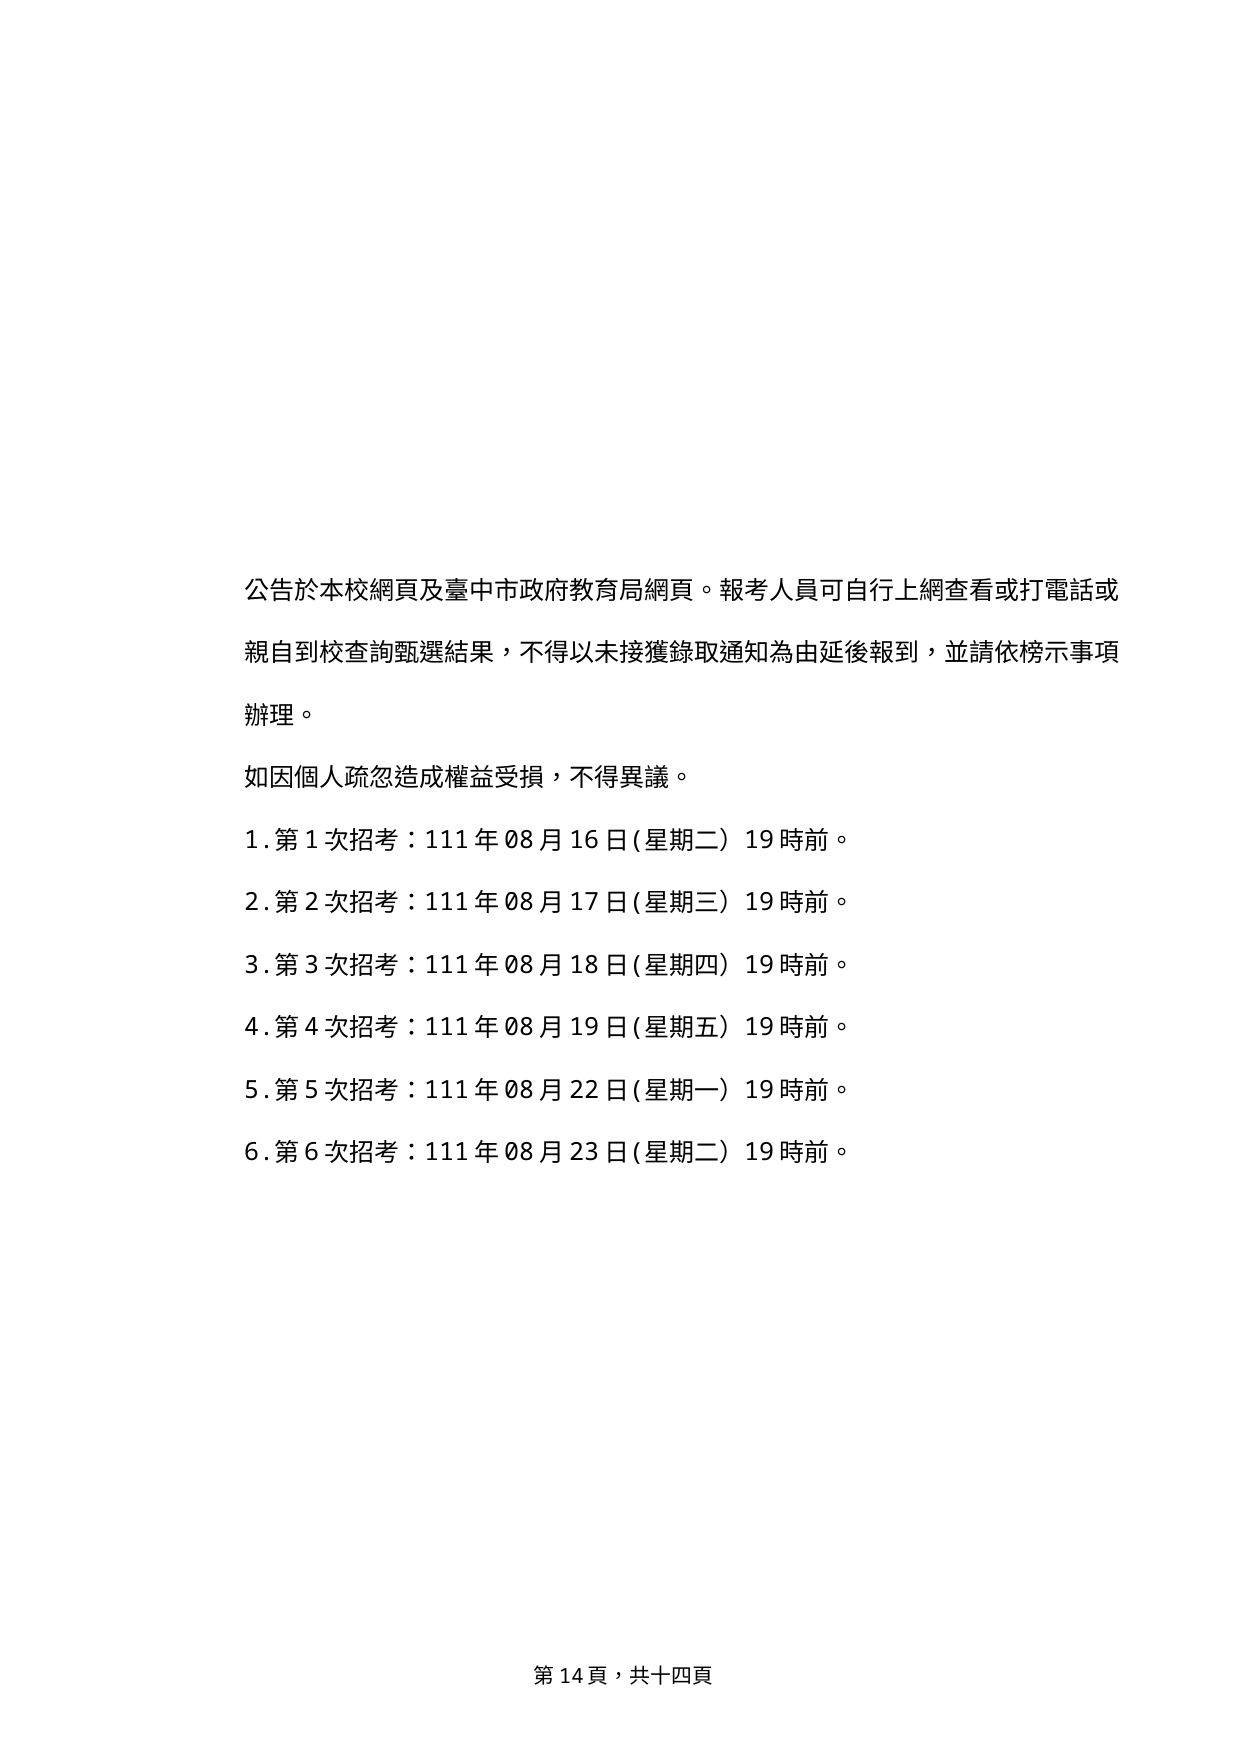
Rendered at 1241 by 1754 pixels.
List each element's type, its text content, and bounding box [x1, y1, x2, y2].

text 6.第6次招考：111年08月23日(星期二）19時前。 [244, 1109, 1140, 1172]
text 2.第2次招考：111年08月17日(星期三）19時前。 [244, 859, 1140, 922]
text 4.第4次招考：111年08月19日(星期五）19時前。 [244, 984, 1140, 1047]
text 1.第1次招考：111年08月16日(星期二）19時前。 [244, 797, 1140, 859]
text 3.第3次招考：111年08月18日(星期四）19時前。 [244, 922, 1140, 984]
text 公告於本校網頁及臺中市政府教育局網頁。報考人員可自行上網查看或打電話或親自到校查詢甄選結果，不得以未接獲錄取通知為由延後報到，並請依榜示事項辦理。 [244, 547, 1140, 734]
text 5.第5次招考：111年08月22日(星期一）19時前。 [244, 1047, 1140, 1109]
text 如因個人疏忽造成權益受損，不得異議。 [244, 734, 1140, 797]
